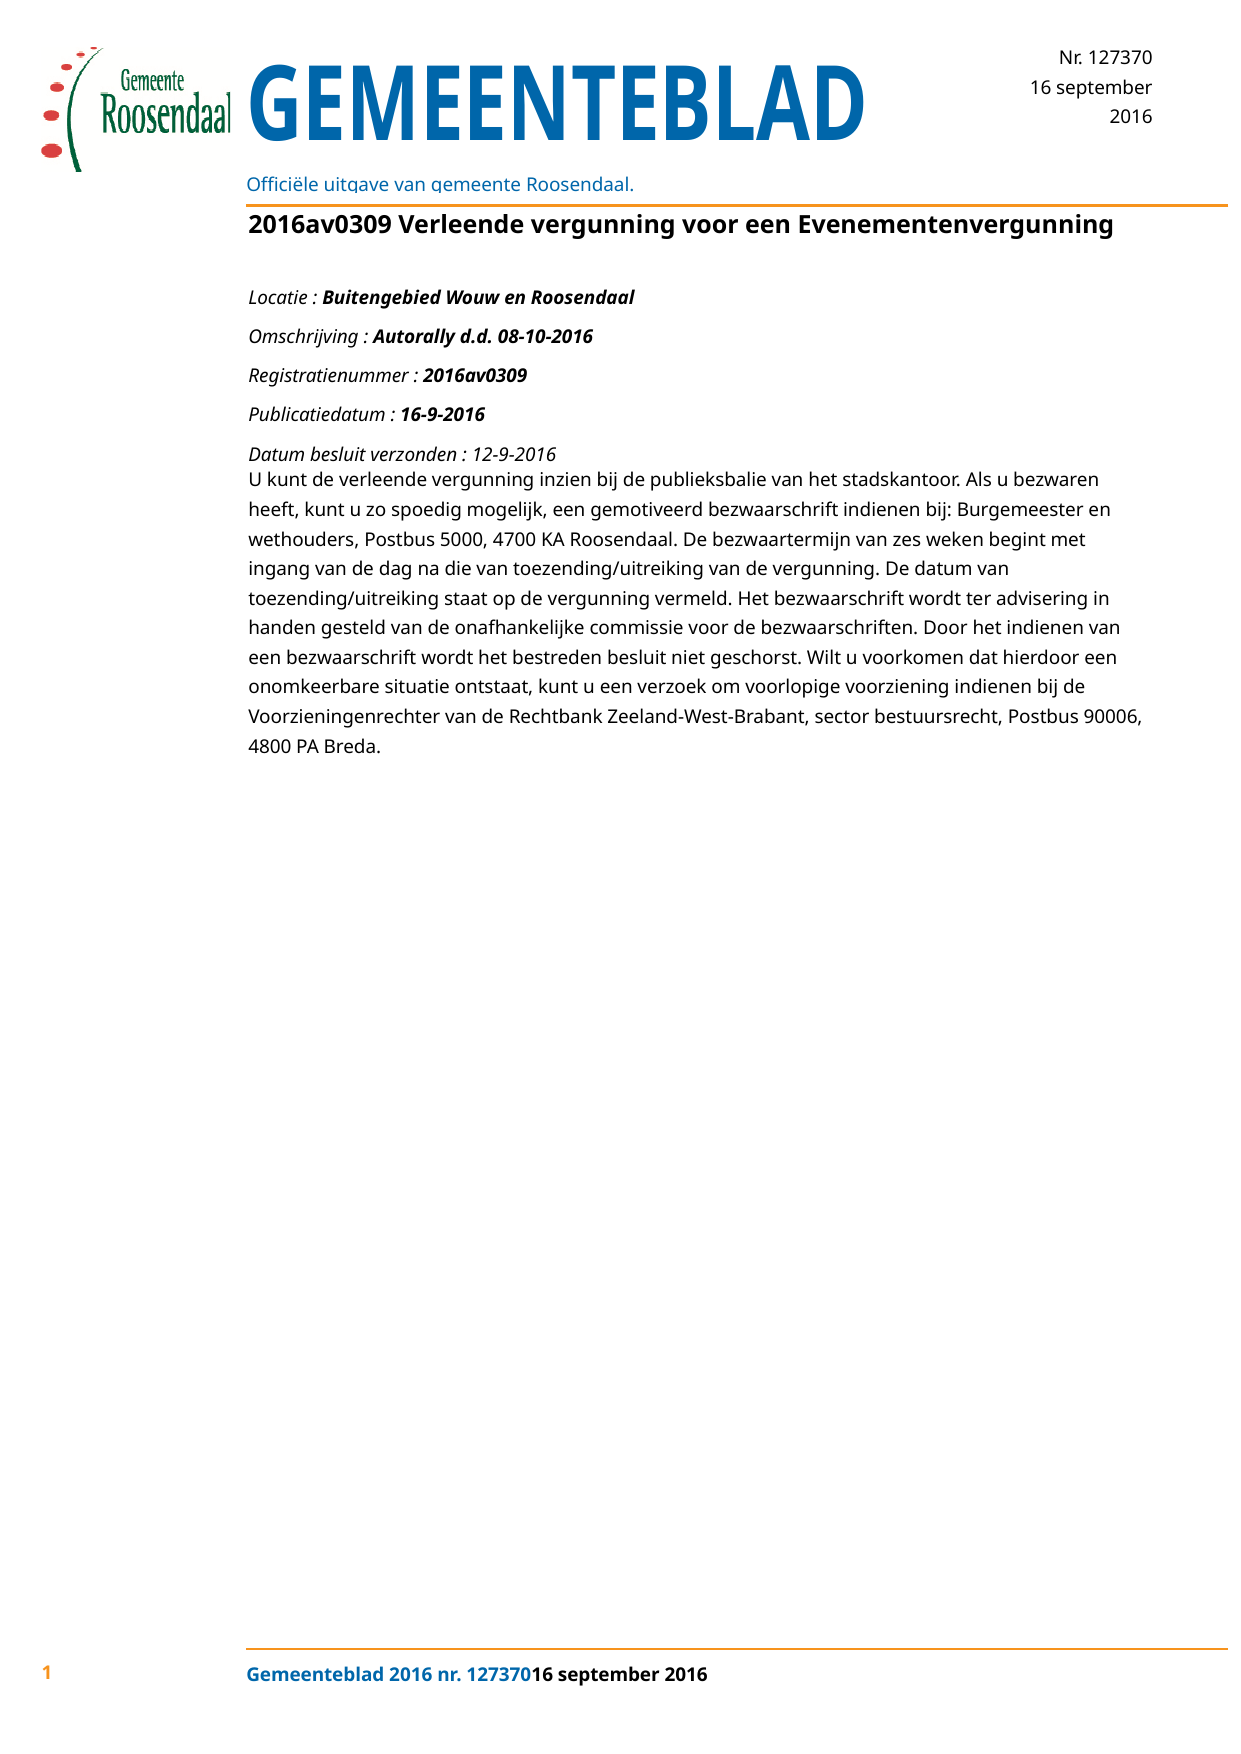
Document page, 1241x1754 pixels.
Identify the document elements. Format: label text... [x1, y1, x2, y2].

picture [41, 47, 231, 172]
text Registratienummer : 2016av0309 [248, 362, 1152, 388]
text Locatie : Buitengebied Wouw en Roosendaal [248, 284, 1152, 309]
text Publicatiedatum : 16-9-2016 [248, 402, 1152, 427]
text 2016av0309 Verleende vergunning voor een Evenementenvergunning [248, 207, 1152, 241]
text U kunt de verleende vergunning inzien bij de publieksbalie van het stadskantoor. Als u bezwaren heeft, kunt u zo spoedig mogelijk, een gemotiveerd bezwaarschrift indienen bij: Burgemeester en wethouders, Postbus 5000, 4700 KA Roosendaal. De bezwaartermijn van zes weken begint met ingang van de dag na die van toezending/uitreiking van de vergunning. De datum van toezending/uitreiking staat op de vergunning vermeld. Het bezwaarschrift wordt ter advisering in handen gesteld van de onafhankelijke commissie voor de bezwaarschriften. Door het indienen van een bezwaarschrift wordt het bestreden besluit niet geschorst. Wilt u voorkomen dat hierdoor een onomkeerbare situatie ontstaat, kunt u een verzoek om voorlopige voorziening indienen bij de Voorzieningenrechter van de Rechtbank Zeeland-West-Brabant, sector bestuursrecht, Postbus 90006, 4800 PA Breda. [248, 467, 1152, 759]
text Datum besluit verzonden : 12-9-2016 [248, 441, 1152, 467]
text Omschrijving : Autorally d.d. 08-10-2016 [248, 323, 1152, 349]
